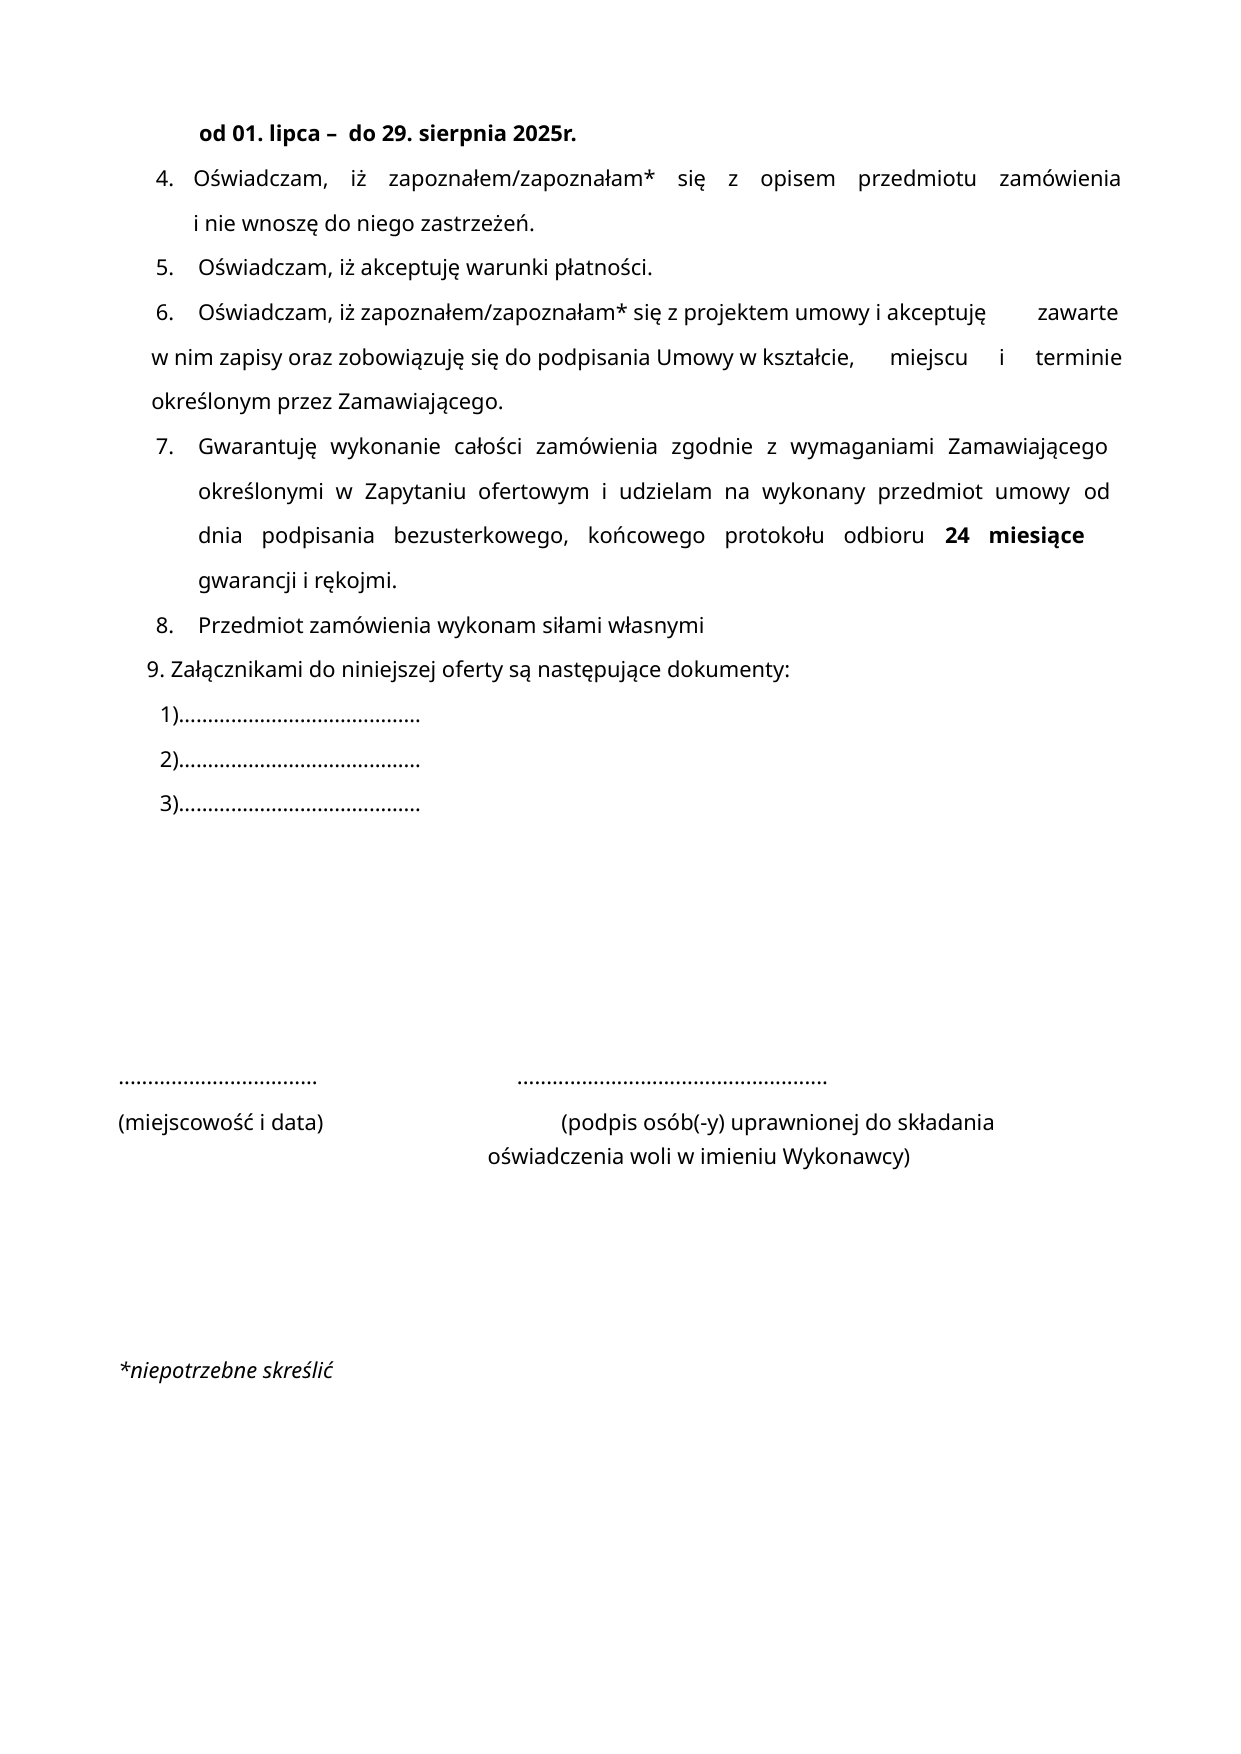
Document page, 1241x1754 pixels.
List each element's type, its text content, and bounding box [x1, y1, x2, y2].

list 9. Załącznikami do niniejszej oferty są następujące dokumenty: [118, 654, 1122, 684]
text (miejscowość i data) (podpis osób(-y) uprawnionej do składania oświadczenia woli w imieniu Wykonawcy) [118, 1107, 1122, 1171]
list Gwarantuję wykonanie całości zamówienia zgodnie z wymaganiami Zamawiającego określonymi w Zapytaniu ofertowym i udzielam na wykonany przedmiot umowy od dnia podpisania bezusterkowego, końcowego protokołu odbioru 24 miesiące gwarancji i rękojmi. [151, 431, 1122, 595]
text .................................. ..................................................... [118, 1061, 1122, 1091]
list 3)…………………………………… [159, 788, 1122, 818]
list Oświadczam, iż zapoznałem/zapoznałam* się z opisem przedmiotu zamówienia i nie wnoszę do niego zastrzeżeń. [156, 163, 1122, 237]
list od 01. lipca – do 29. sierpnia 2025r. [156, 118, 1122, 148]
list *niepotrzebne skreślić [118, 1355, 1122, 1385]
list Oświadczam, iż akceptuję warunki płatności. [151, 252, 1122, 282]
list 2)…………………………………… [159, 744, 1122, 773]
list Oświadczam, iż zapoznałem/zapoznałam* się z projektem umowy i akceptuję zawarte w nim zapisy oraz zobowiązuję się do podpisania Umowy w kształcie, miejscu i terminie określonym przez Zamawiającego. [151, 297, 1122, 416]
list Przedmiot zamówienia wykonam siłami własnymi [151, 610, 1122, 639]
list 1)…………………………………… [159, 699, 1122, 729]
